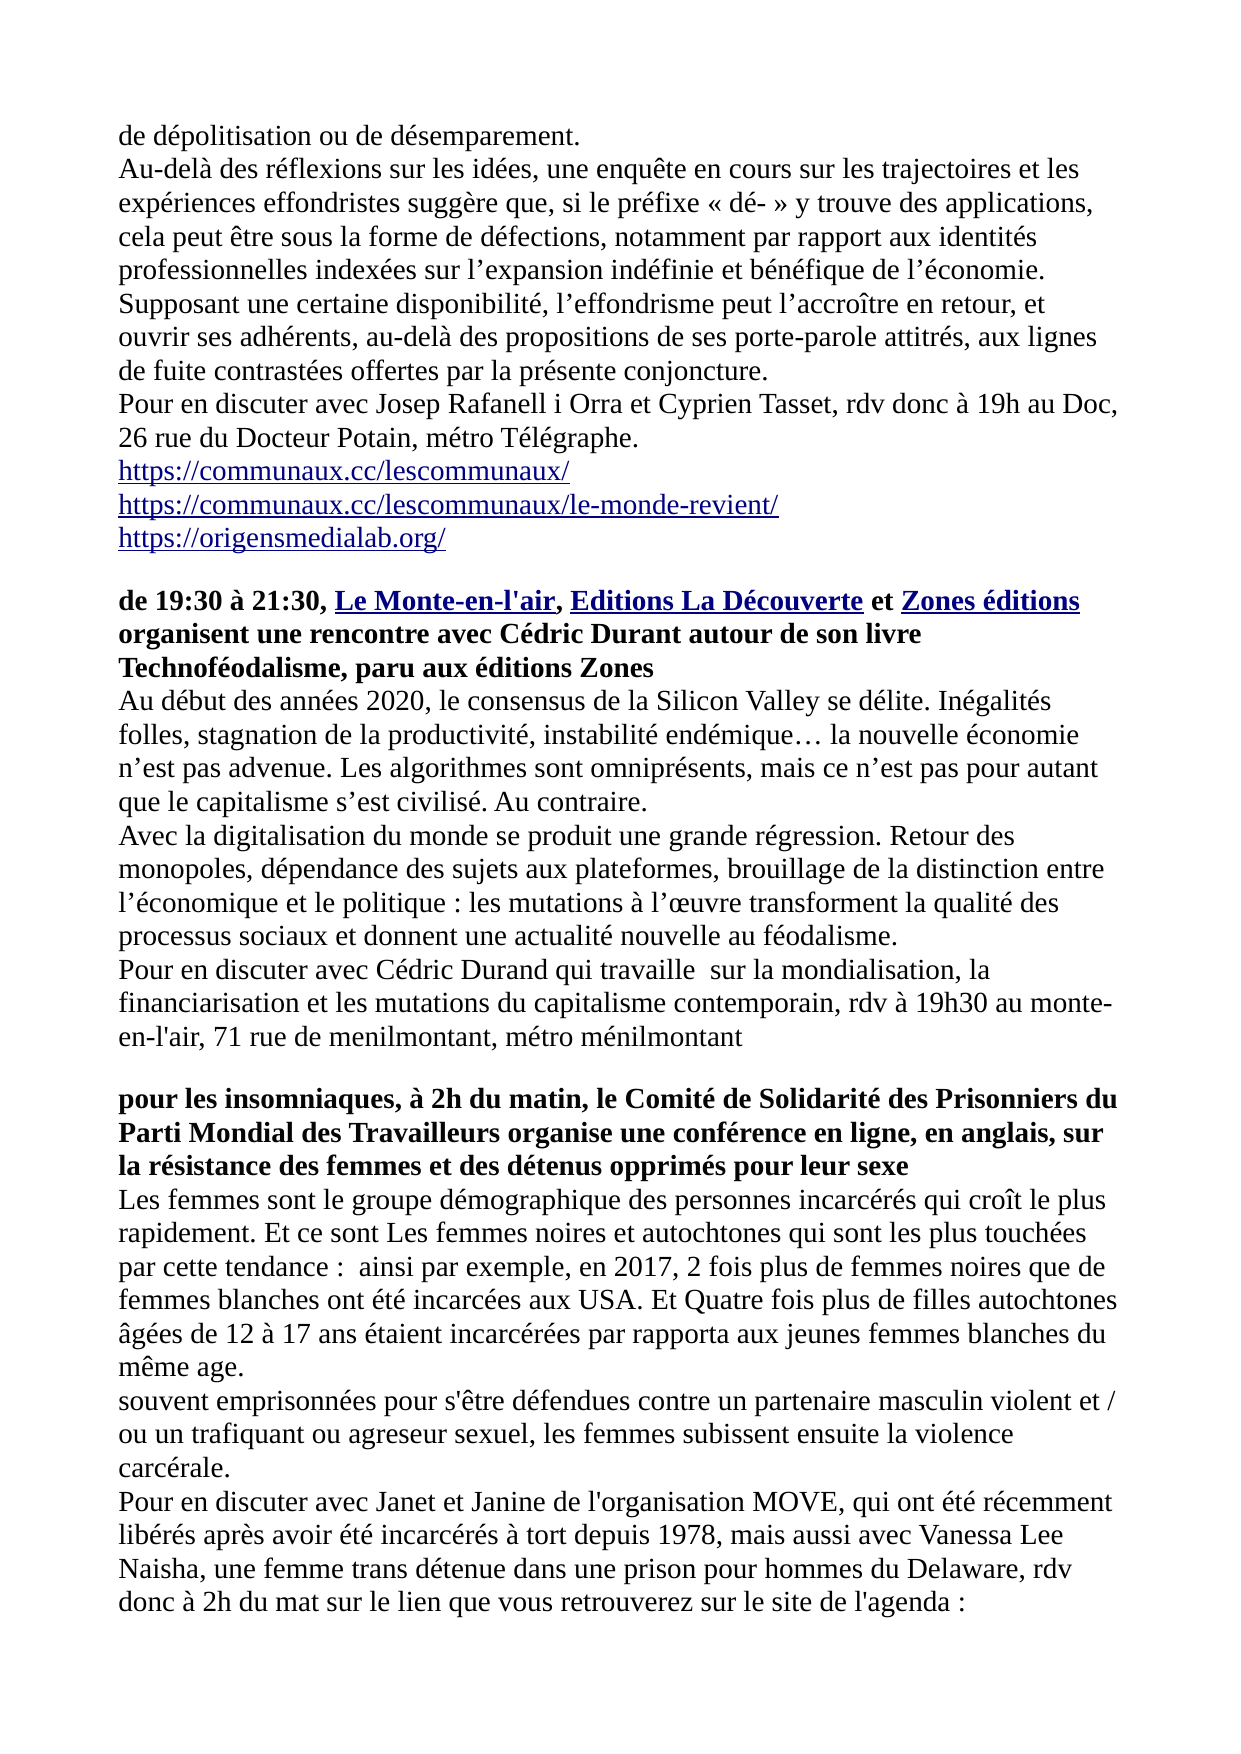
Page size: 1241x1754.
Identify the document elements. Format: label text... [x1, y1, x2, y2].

text Pour en discuter avec Cédric Durand qui travaille sur la mondialisation, la financiarisation et les mutations du capitalisme contemporain, rdv à 19h30 au monte-en-l'air, 71 rue de menilmontant, métro ménilmontant [118, 952, 1122, 1052]
text Les femmes sont le groupe démographique des personnes incarcérés qui croît le plus rapidement. Et ce sont Les femmes noires et autochtones qui sont les plus touchées par cette tendance : ainsi par exemple, en 2017, 2 fois plus de femmes noires que de femmes blanches ont été incarcées aux USA. Et Quatre fois plus de filles autochtones âgées de 12 à 17 ans étaient incarcérées par rapporta aux jeunes femmes blanches du même age. [118, 1182, 1122, 1383]
text Avec la digitalisation du monde se produit une grande régression. Retour des monopoles, dépendance des sujets aux plateformes, brouillage de la distinction entre l’économique et le politique : les mutations à l’œuvre transforment la qualité des processus sociaux et donnent une actualité nouvelle au féodalisme. [118, 818, 1122, 952]
text souvent emprisonnées pour s'être défendues contre un partenaire masculin violent et / ou un trafiquant ou agreseur sexuel, les femmes subissent ensuite la violence carcérale. [118, 1383, 1122, 1484]
text pour les insomniaques, à 2h du matin, le Comité de Solidarité des Prisonniers du Parti Mondial des Travailleurs organise une conférence en ligne, en anglais, sur la résistance des femmes et des détenus opprimés pour leur sexe [118, 1081, 1122, 1182]
text Pour en discuter avec Janet et Janine de l'organisation MOVE, qui ont été récemment libérés après avoir été incarcérés à tort depuis 1978, mais aussi avec Vanessa Lee Naisha, une femme trans détenue dans une prison pour hommes du Delaware, rdv donc à 2h du mat sur le lien que vous retrouverez sur le site de l'agenda : [118, 1484, 1122, 1618]
text de 19:30 à 21:30, Le Monte-en-l'air, Editions La Découverte et Zones éditions organisent une rencontre avec Cédric Durant autour de son livre Technoféodalisme, paru aux éditions Zones [118, 583, 1122, 683]
text Pour en discuter avec Josep Rafanell i Orra et Cyprien Tasset, rdv donc à 19h au Doc, 26 rue du Docteur Potain, métro Télégraphe. https://communaux.cc/lescommunaux/ https://communaux.cc/lescommunaux/le-monde-revient/ https://origensmedialab.org/ [118, 386, 1122, 554]
text de dépolitisation ou de désemparement. Au-delà des réflexions sur les idées, une enquête en cours sur les trajectoires et les expériences effondristes suggère que, si le préfixe « dé- » y trouve des applications, cela peut être sous la forme de défections, notamment par rapport aux identités professionnelles indexées sur l’expansion indéfinie et bénéfique de l’économie. Supposant une certaine disponibilité, l’effondrisme peut l’accroître en retour, et ouvrir ses adhérents, au-delà des propositions de ses porte-parole attitrés, aux lignes de fuite contrastées offertes par la présente conjoncture. [118, 118, 1122, 386]
text Au début des années 2020, le consensus de la Silicon Valley se délite. Inégalités folles, stagnation de la productivité, instabilité endémique… la nouvelle économie n’est pas advenue. Les algorithmes sont omniprésents, mais ce n’est pas pour autant que le capitalisme s’est civilisé. Au contraire. [118, 683, 1122, 818]
